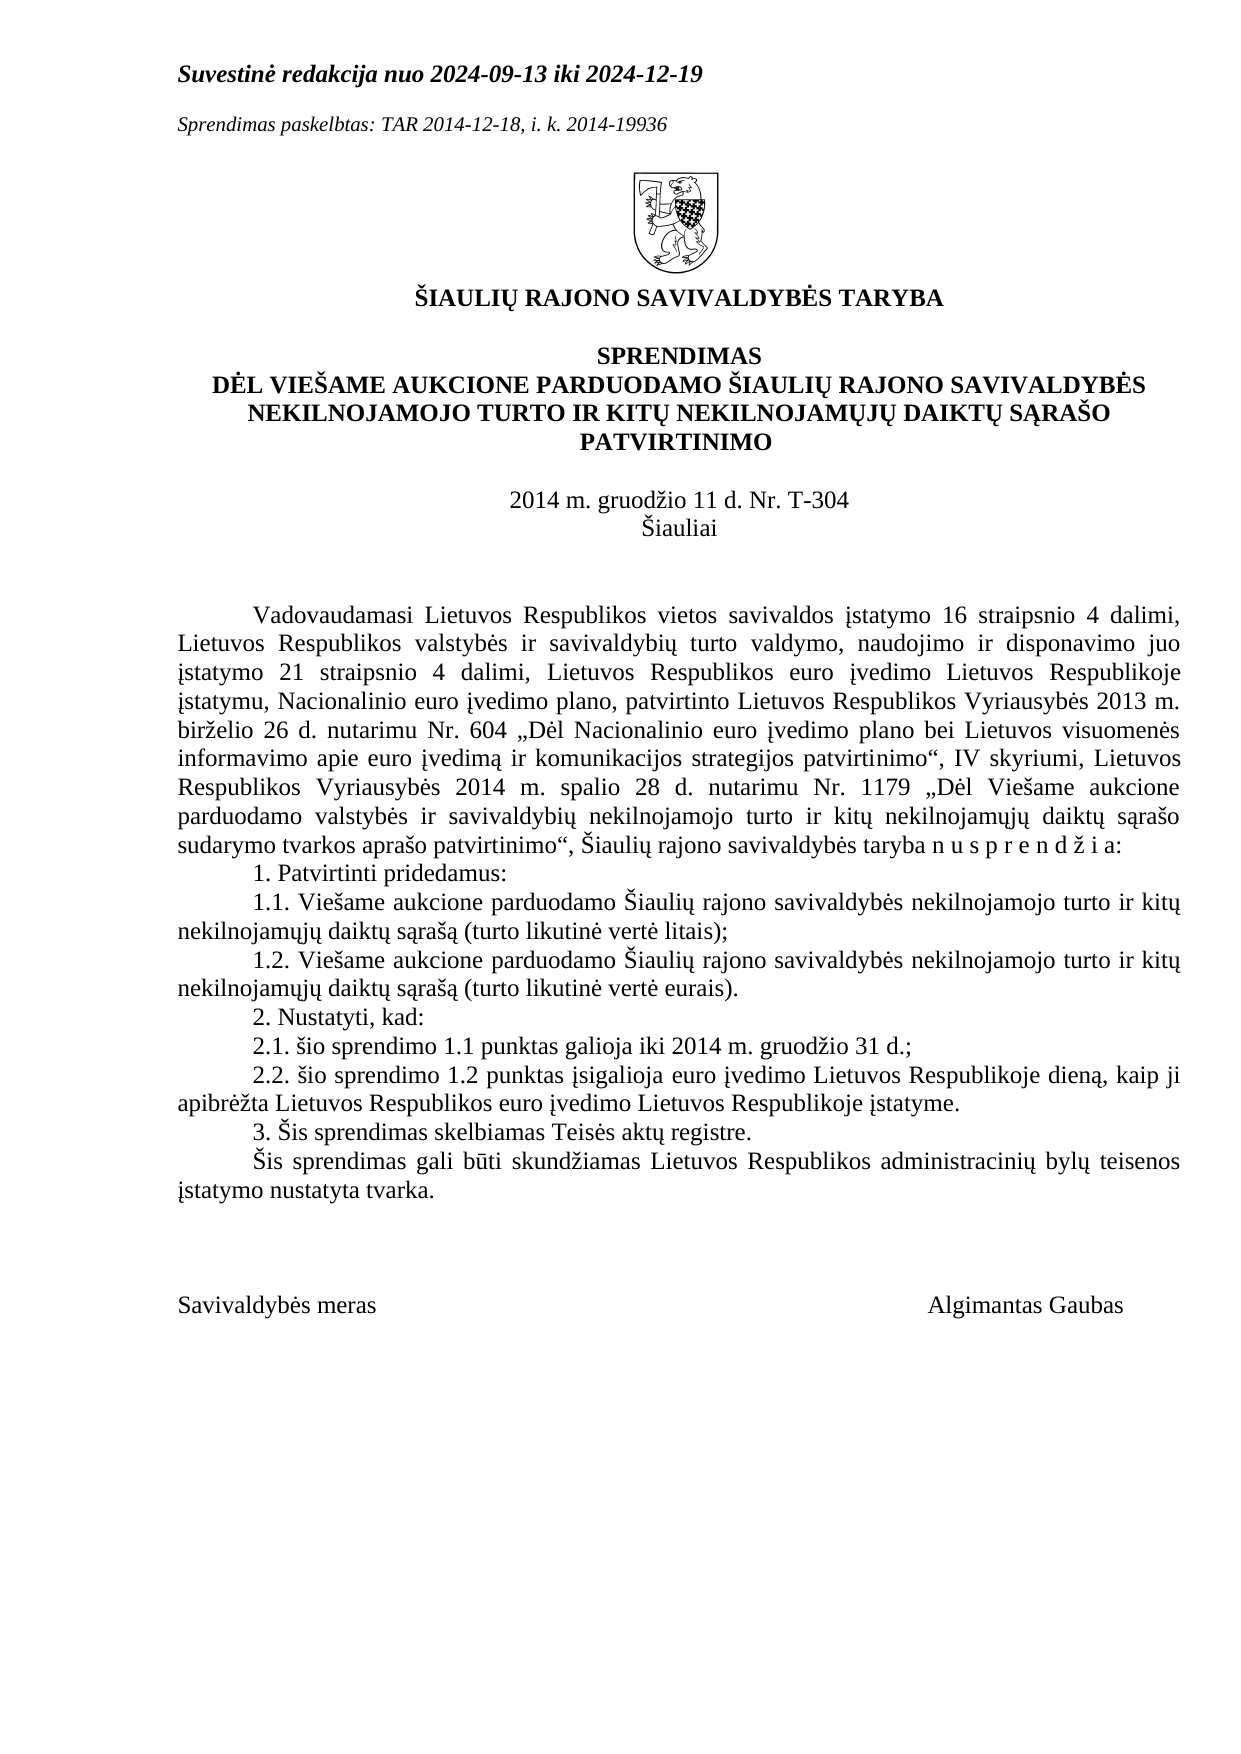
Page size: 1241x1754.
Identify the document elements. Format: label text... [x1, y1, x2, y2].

text 3. Šis sprendimas skelbiamas Teisės aktų registre. [177, 1117, 1181, 1146]
text Suvestinė redakcija nuo 2024-09-13 iki 2024-12-19 [177, 59, 1181, 88]
text 2.1. šio sprendimo 1.1 punktas galioja iki 2014 m. gruodžio 31 d.; [177, 1031, 1181, 1060]
text SPRENDIMAS [177, 341, 1181, 370]
text Vadovaudamasi Lietuvos Respublikos vietos savivaldos įstatymo 16 straipsnio 4 dalimi, Lietuvos Respublikos valstybės ir savivaldybių turto valdymo, naudojimo ir disponavimo juo įstatymo 21 straipsnio 4 dalimi, Lietuvos Respublikos euro įvedimo Lietuvos Respublikoje įstatymu, Nacionalinio euro įvedimo plano, patvirtinto Lietuvos Respublikos Vyriausybės 2013 m. birželio 26 d. nutarimu Nr. 604 „Dėl Nacionalinio euro įvedimo plano bei Lietuvos visuomenės informavimo apie euro įvedimą ir komunikacijos strategijos patvirtinimo“, IV skyriumi, Lietuvos Respublikos Vyriausybės 2014 m. spalio 28 d. nutarimu Nr. 1179 „Dėl Viešame aukcione parduodamo valstybės ir savivaldybių nekilnojamojo turto ir kitų nekilnojamųjų daiktų sąrašo sudarymo tvarkos aprašo patvirtinimo“, Šiaulių rajono savivaldybės taryba n u s p r e n d ž i a: [177, 600, 1181, 858]
text 1.2. Viešame aukcione parduodamo Šiaulių rajono savivaldybės nekilnojamojo turto ir kitų nekilnojamųjų daiktų sąrašą (turto likutinė vertė eurais). [177, 945, 1181, 1002]
text Savivaldybės meras Algimantas Gaubas [177, 1290, 1181, 1318]
subtitle Šiauliai [177, 513, 1181, 542]
text 1. Patvirtinti pridedamus: [177, 858, 1181, 887]
text Šis sprendimas gali būti skundžiamas Lietuvos Respublikos administracinių bylų teisenos įstatymo nustatyta tvarka. [177, 1146, 1181, 1203]
text 2014 m. gruodžio 11 d. Nr. T-304 [177, 485, 1181, 513]
text 2. Nustatyti, kad: [177, 1002, 1181, 1031]
text Sprendimas paskelbtas: TAR 2014-12-18, i. k. 2014-19936 [177, 112, 1181, 136]
text 2.2. šio sprendimo 1.2 punktas įsigalioja euro įvedimo Lietuvos Respublikoje dieną, kaip ji apibrėžta Lietuvos Respublikos euro įvedimo Lietuvos Respublikoje įstatyme. [177, 1060, 1181, 1117]
text DĖL VIEŠAME AUKCIONE PARDUODAMO ŠIAULIŲ RAJONO SAVIVALDYBĖS NEKILNOJAMOJO TURTO IR KITŲ NEKILNOJAMŲJŲ DAIKTŲ SĄRAŠO PATVIRTINIMO [177, 370, 1181, 456]
text ŠIAULIŲ RAJONO SAVIVALDYBĖS TARYBA [177, 283, 1181, 312]
text 1.1. Viešame aukcione parduodamo Šiaulių rajono savivaldybės nekilnojamojo turto ir kitų nekilnojamųjų daiktų sąrašą (turto likutinė vertė litais); [177, 887, 1181, 945]
